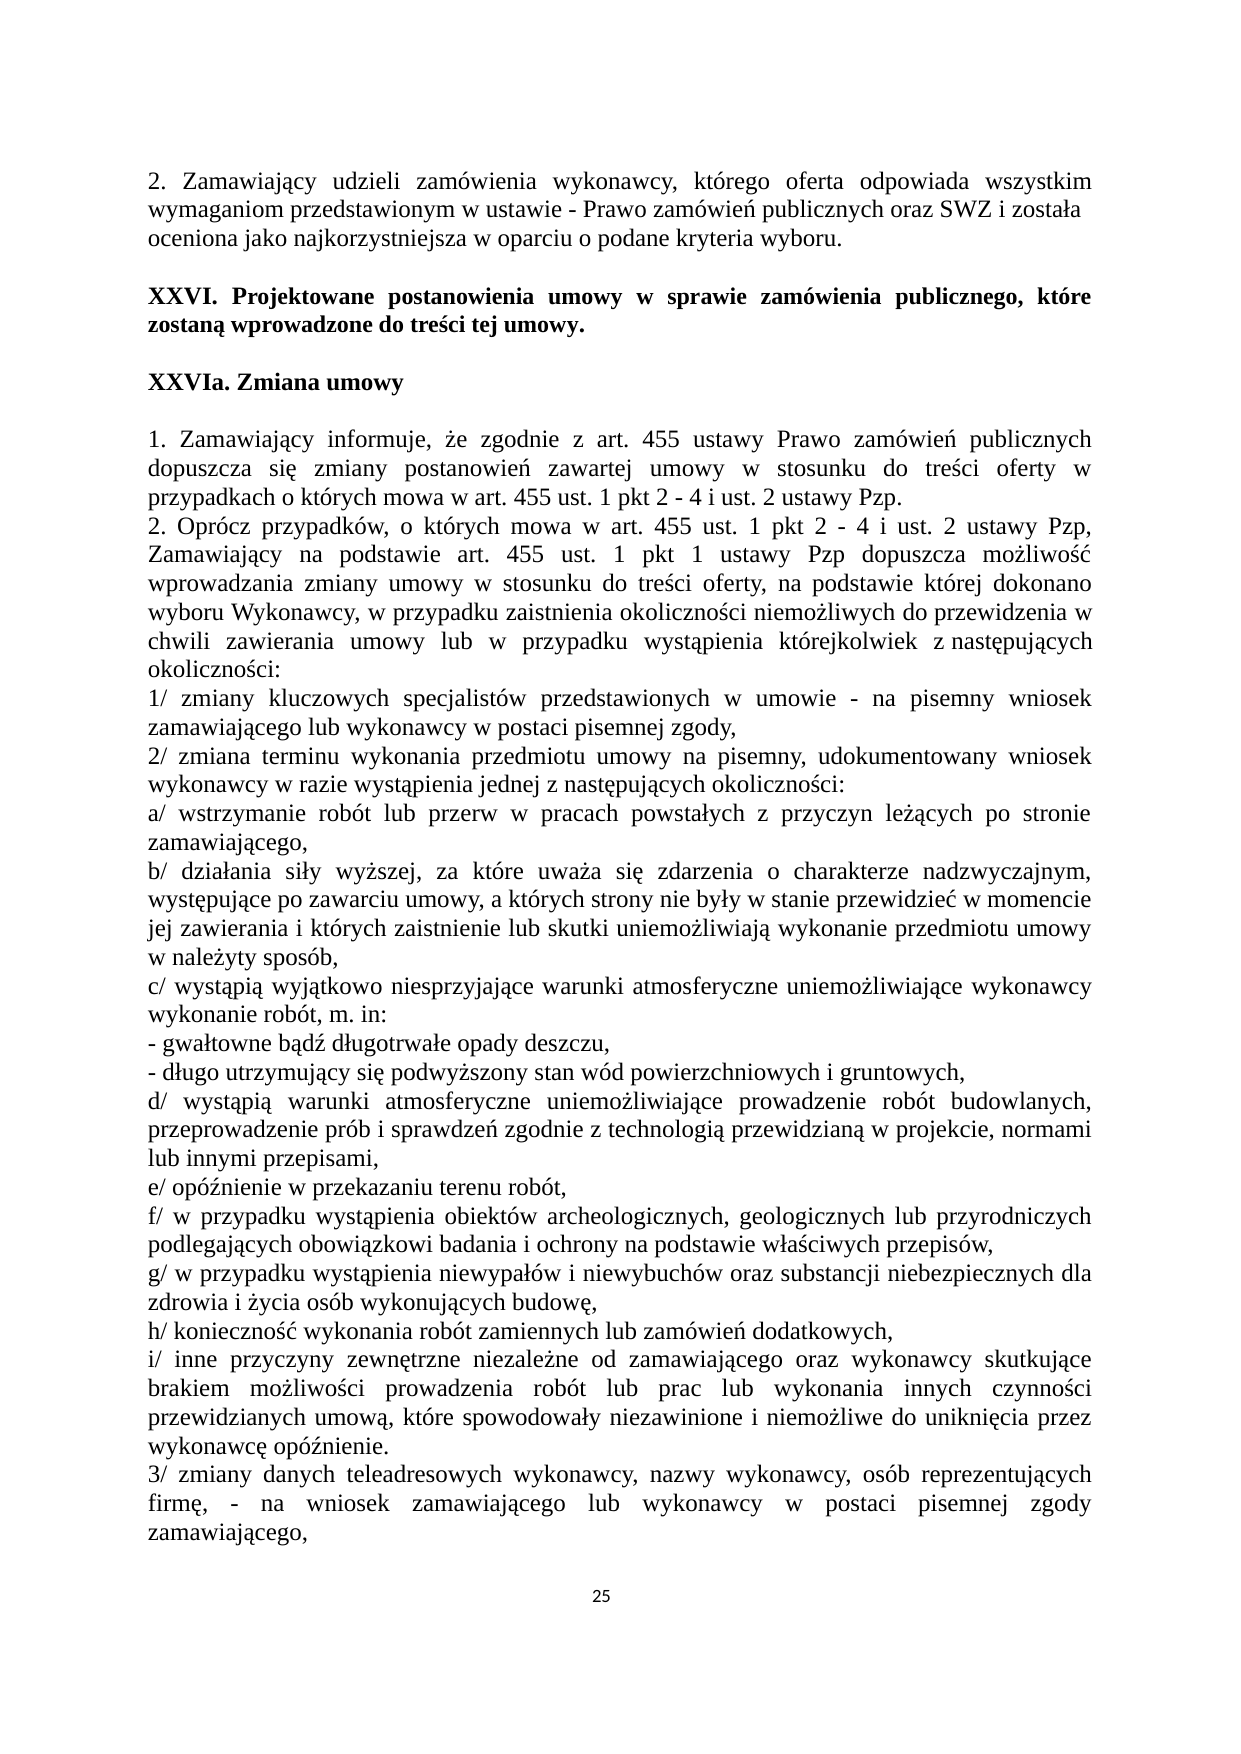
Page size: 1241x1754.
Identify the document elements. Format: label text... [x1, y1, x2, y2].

text 2/ zmiana terminu wykonania przedmiotu umowy na pisemny, udokumentowany wniosek wykonawcy w razie wystąpienia jednej z następujących okoliczności: [148, 741, 1093, 798]
text - długo utrzymujący się podwyższony stan wód powierzchniowych i gruntowych, [148, 1057, 1093, 1086]
text 1/ zmiany kluczowych specjalistów przedstawionych w umowie - na pisemny wniosek zamawiającego lub wykonawcy w postaci pisemnej zgody, [148, 683, 1093, 741]
text f/ w przypadku wystąpienia obiektów archeologicznych, geologicznych lub przyrodniczych podlegających obowiązkowi badania i ochrony na podstawie właściwych przepisów, [148, 1201, 1093, 1258]
text h/ konieczność wykonania robót zamiennych lub zamówień dodatkowych, [148, 1316, 1093, 1344]
text 2. Oprócz przypadków, o których mowa w art. 455 ust. 1 pkt 2 - 4 i ust. 2 ustawy Pzp, Zamawiający na podstawie art. 455 ust. 1 pkt 1 ustawy Pzp dopuszcza możliwość wprowadzania zmiany umowy w stosunku do treści oferty, na podstawie której dokonano wyboru Wykonawcy, w przypadku zaistnienia okoliczności niemożliwych do przewidzenia w chwili zawierania umowy lub w przypadku wystąpienia którejkolwiek z następujących okoliczności: [148, 511, 1093, 683]
text a/ wstrzymanie robót lub przerw w pracach powstałych z przyczyn leżących po stronie zamawiającego, [148, 798, 1093, 856]
text oceniona jako najkorzystniejsza w oparciu o podane kryteria wyboru. [148, 223, 1093, 252]
text XXVIa. Zmiana umowy [148, 367, 1093, 396]
text 2. Zamawiający udzieli zamówienia wykonawcy, którego oferta odpowiada wszystkim wymaganiom przedstawionym w ustawie - Prawo zamówień publicznych oraz SWZ i została [148, 166, 1093, 223]
text b/ działania siły wyższej, za które uważa się zdarzenia o charakterze nadzwyczajnym, występujące po zawarciu umowy, a których strony nie były w stanie przewidzieć w momencie jej zawierania i których zaistnienie lub skutki uniemożliwiają wykonanie przedmiotu umowy w należyty sposób, [148, 856, 1093, 971]
text - gwałtowne bądź długotrwałe opady deszczu, [148, 1028, 1093, 1057]
text XXVI. Projektowane postanowienia umowy w sprawie zamówienia publicznego, które zostaną wprowadzone do treści tej umowy. [148, 281, 1093, 338]
text 1. Zamawiający informuje, że zgodnie z art. 455 ustawy Prawo zamówień publicznych dopuszcza się zmiany postanowień zawartej umowy w stosunku do treści oferty w przypadkach o których mowa w art. 455 ust. 1 pkt 2 - 4 i ust. 2 ustawy Pzp. [148, 424, 1093, 511]
text e/ opóźnienie w przekazaniu terenu robót, [148, 1172, 1093, 1201]
text d/ wystąpią warunki atmosferyczne uniemożliwiające prowadzenie robót budowlanych, przeprowadzenie prób i sprawdzeń zgodnie z technologią przewidzianą w projekcie, normami lub innymi przepisami, [148, 1086, 1093, 1172]
text g/ w przypadku wystąpienia niewypałów i niewybuchów oraz substancji niebezpiecznych dla zdrowia i życia osób wykonujących budowę, [148, 1258, 1093, 1316]
text c/ wystąpią wyjątkowo niesprzyjające warunki atmosferyczne uniemożliwiające wykonawcy wykonanie robót, m. in: [148, 971, 1093, 1028]
text i/ inne przyczyny zewnętrzne niezależne od zamawiającego oraz wykonawcy skutkujące brakiem możliwości prowadzenia robót lub prac lub wykonania innych czynności przewidzianych umową, które spowodowały niezawinione i niemożliwe do uniknięcia przez wykonawcę opóźnienie. [148, 1344, 1093, 1459]
text 3/ zmiany danych teleadresowych wykonawcy, nazwy wykonawcy, osób reprezentujących firmę, - na wniosek zamawiającego lub wykonawcy w postaci pisemnej zgody zamawiającego, [148, 1459, 1093, 1546]
